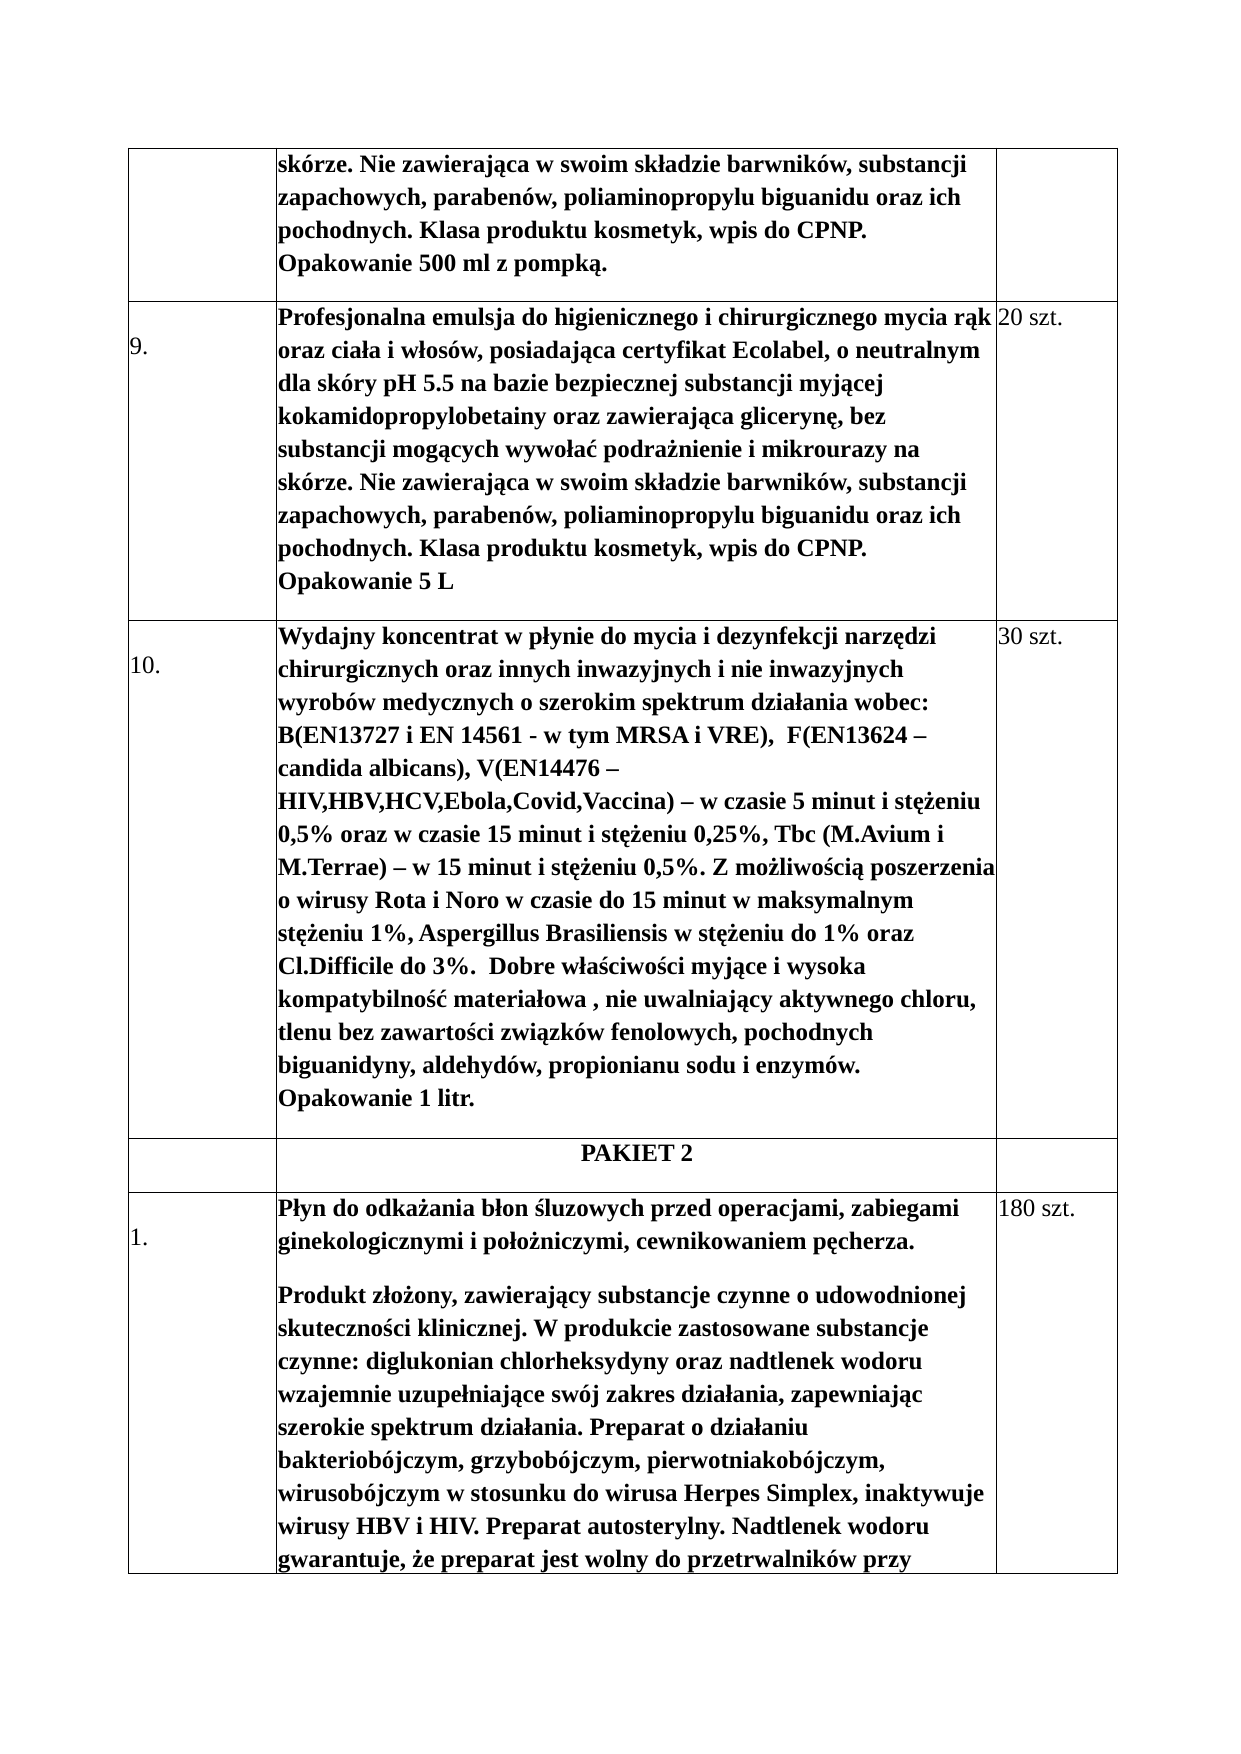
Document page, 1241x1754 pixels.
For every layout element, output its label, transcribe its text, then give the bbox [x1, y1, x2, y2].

table_cell 1. [129, 1193, 276, 1573]
table_cell Płyn do odkażania błon śluzowych przed operacjami, zabiegami ginekologicznymi i położniczymi, cewnikowaniem pęcherza. Produkt złożony, zawierający substancje czynne o udowodnionej skuteczności klinicznej. W produkcie zastosowane substancje czynne: diglukonian chlorheksydyny oraz nadtlenek wodoru wzajemnie uzupełniające swój zakres działania, zapewniając szerokie spektrum działania. Preparat o działaniu bakteriobójczym, grzybobójczym, pierwotniakobójczym, wirusobójczym w stosunku do wirusa Herpes Simplex, inaktywuje wirusy HBV i HIV. Preparat autosterylny. Nadtlenek wodoru gwarantuje, że preparat jest wolny do przetrwalników przy [277, 1193, 996, 1573]
table_cell 30 szt. [997, 621, 1117, 1137]
table_cell Wydajny koncentrat w płynie do mycia i dezynfekcji narzędzi chirurgicznych oraz innych inwazyjnych i nie inwazyjnych wyrobów medycznych o szerokim spektrum działania wobec: B(EN13727 i EN 14561 - w tym MRSA i VRE), F(EN13624 – candida albicans), V(EN14476 – HIV,HBV,HCV,Ebola,Covid,Vaccina) – w czasie 5 minut i stężeniu 0,5% oraz w czasie 15 minut i stężeniu 0,25%, Tbc (M.Avium i M.Terrae) – w 15 minut i stężeniu 0,5%. Z możliwością poszerzenia o wirusy Rota i Noro w czasie do 15 minut w maksymalnym stężeniu 1%, Aspergillus Brasiliensis w stężeniu do 1% oraz Cl.Difficile do 3%. Dobre właściwości myjące i wysoka kompatybilność materiałowa , nie uwalniający aktywnego chloru, tlenu bez zawartości związków fenolowych, pochodnych biguanidyny, aldehydów, propionianu sodu i enzymów. Opakowanie 1 litr. [277, 621, 996, 1137]
table_cell [997, 149, 1117, 301]
table_cell 180 szt. [997, 1193, 1117, 1573]
table_cell 9. [129, 302, 276, 620]
table_cell [129, 149, 276, 301]
table_cell PAKIET 2 [277, 1139, 996, 1192]
table_cell 10. [129, 621, 276, 1137]
table_cell [129, 1139, 276, 1192]
table_cell skórze. Nie zawierająca w swoim składzie barwników, substancji zapachowych, parabenów, poliaminopropylu biguanidu oraz ich pochodnych. Klasa produktu kosmetyk, wpis do CPNP. Opakowanie 500 ml z pompką. [277, 149, 996, 301]
table_cell Profesjonalna emulsja do higienicznego i chirurgicznego mycia rąk oraz ciała i włosów, posiadająca certyfikat Ecolabel, o neutralnym dla skóry pH 5.5 na bazie bezpiecznej substancji myjącej kokamidopropylobetainy oraz zawierająca glicerynę, bez substancji mogących wywołać podrażnienie i mikrourazy na skórze. Nie zawierająca w swoim składzie barwników, substancji zapachowych, parabenów, poliaminopropylu biguanidu oraz ich pochodnych. Klasa produktu kosmetyk, wpis do CPNP. Opakowanie 5 L [277, 302, 996, 620]
table_cell [997, 1139, 1117, 1192]
table_cell 20 szt. [997, 302, 1117, 620]
